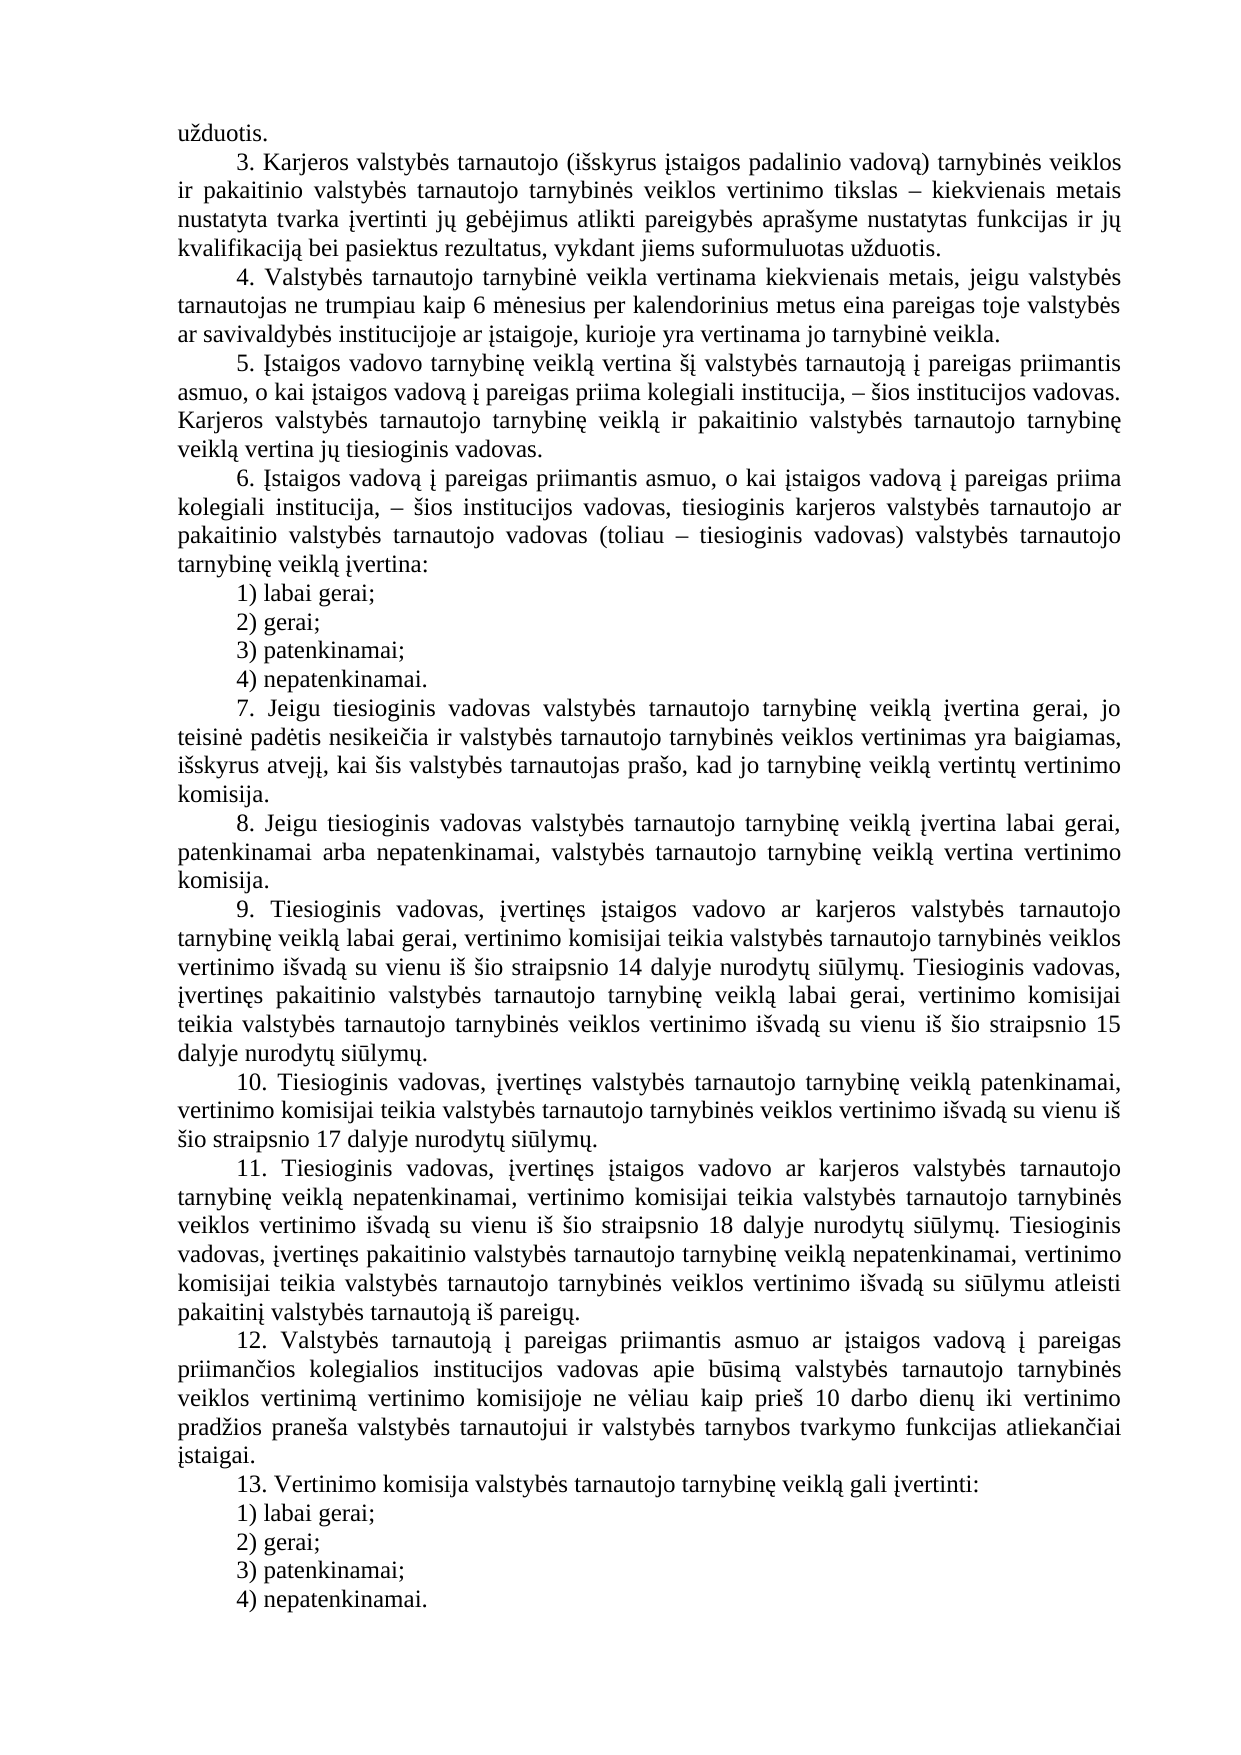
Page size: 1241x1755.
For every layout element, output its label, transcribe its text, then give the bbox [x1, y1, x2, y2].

text 9. Tiesioginis vadovas, įvertinęs įstaigos vadovo ar karjeros valstybės tarnautojo tarnybinę veiklą labai gerai, vertinimo komisijai teikia valstybės tarnautojo tarnybinės veiklos vertinimo išvadą su vienu iš šio straipsnio 14 dalyje nurodytų siūlymų. Tiesioginis vadovas, įvertinęs pakaitinio valstybės tarnautojo tarnybinę veiklą labai gerai, vertinimo komisijai teikia valstybės tarnautojo tarnybinės veiklos vertinimo išvadą su vienu iš šio straipsnio 15 dalyje nurodytų siūlymų. [177, 894, 1122, 1067]
text užduotis. [177, 118, 1122, 147]
text 2) gerai; [177, 1527, 1122, 1556]
text 1) labai gerai; [177, 1498, 1122, 1527]
text 11. Tiesioginis vadovas, įvertinęs įstaigos vadovo ar karjeros valstybės tarnautojo tarnybinę veiklą nepatenkinamai, vertinimo komisijai teikia valstybės tarnautojo tarnybinės veiklos vertinimo išvadą su vienu iš šio straipsnio 18 dalyje nurodytų siūlymų. Tiesioginis vadovas, įvertinęs pakaitinio valstybės tarnautojo tarnybinę veiklą nepatenkinamai, vertinimo komisijai teikia valstybės tarnautojo tarnybinės veiklos vertinimo išvadą su siūlymu atleisti pakaitinį valstybės tarnautoją iš pareigų. [177, 1153, 1122, 1326]
text 3. Karjeros valstybės tarnautojo (išskyrus įstaigos padalinio vadovą) tarnybinės veiklos ir pakaitinio valstybės tarnautojo tarnybinės veiklos vertinimo tikslas – kiekvienais metais nustatyta tvarka įvertinti jų gebėjimus atlikti pareigybės aprašyme nustatytas funkcijas ir jų kvalifikaciją bei pasiektus rezultatus, vykdant jiems suformuluotas užduotis. [177, 147, 1122, 262]
text 3) patenkinamai; [177, 636, 1122, 664]
text 4) nepatenkinamai. [177, 1584, 1122, 1613]
text 2) gerai; [177, 607, 1122, 636]
text 8. Jeigu tiesioginis vadovas valstybės tarnautojo tarnybinę veiklą įvertina labai gerai, patenkinamai arba nepatenkinamai, valstybės tarnautojo tarnybinę veiklą vertina vertinimo komisija. [177, 808, 1122, 894]
text 1) labai gerai; [177, 578, 1122, 607]
text 13. Vertinimo komisija valstybės tarnautojo tarnybinę veiklą gali įvertinti: [177, 1469, 1122, 1498]
text 3) patenkinamai; [177, 1556, 1122, 1584]
text 6. Įstaigos vadovą į pareigas priimantis asmuo, o kai įstaigos vadovą į pareigas priima kolegiali institucija, – šios institucijos vadovas, tiesioginis karjeros valstybės tarnautojo ar pakaitinio valstybės tarnautojo vadovas (toliau – tiesioginis vadovas) valstybės tarnautojo tarnybinę veiklą įvertina: [177, 463, 1122, 578]
text 4. Valstybės tarnautojo tarnybinė veikla vertinama kiekvienais metais, jeigu valstybės tarnautojas ne trumpiau kaip 6 mėnesius per kalendorinius metus eina pareigas toje valstybės ar savivaldybės institucijoje ar įstaigoje, kurioje yra vertinama jo tarnybinė veikla. [177, 262, 1122, 348]
text 7. Jeigu tiesioginis vadovas valstybės tarnautojo tarnybinę veiklą įvertina gerai, jo teisinė padėtis nesikeičia ir valstybės tarnautojo tarnybinės veiklos vertinimas yra baigiamas, išskyrus atvejį, kai šis valstybės tarnautojas prašo, kad jo tarnybinę veiklą vertintų vertinimo komisija. [177, 693, 1122, 808]
text 10. Tiesioginis vadovas, įvertinęs valstybės tarnautojo tarnybinę veiklą patenkinamai, vertinimo komisijai teikia valstybės tarnautojo tarnybinės veiklos vertinimo išvadą su vienu iš šio straipsnio 17 dalyje nurodytų siūlymų. [177, 1067, 1122, 1153]
text 5. Įstaigos vadovo tarnybinę veiklą vertina šį valstybės tarnautoją į pareigas priimantis asmuo, o kai įstaigos vadovą į pareigas priima kolegiali institucija, – šios institucijos vadovas. Karjeros valstybės tarnautojo tarnybinę veiklą ir pakaitinio valstybės tarnautojo tarnybinę veiklą vertina jų tiesioginis vadovas. [177, 348, 1122, 463]
text 4) nepatenkinamai. [177, 664, 1122, 693]
text 12. Valstybės tarnautoją į pareigas priimantis asmuo ar įstaigos vadovą į pareigas priimančios kolegialios institucijos vadovas apie būsimą valstybės tarnautojo tarnybinės veiklos vertinimą vertinimo komisijoje ne vėliau kaip prieš 10 darbo dienų iki vertinimo pradžios praneša valstybės tarnautojui ir valstybės tarnybos tvarkymo funkcijas atliekančiai įstaigai. [177, 1326, 1122, 1469]
